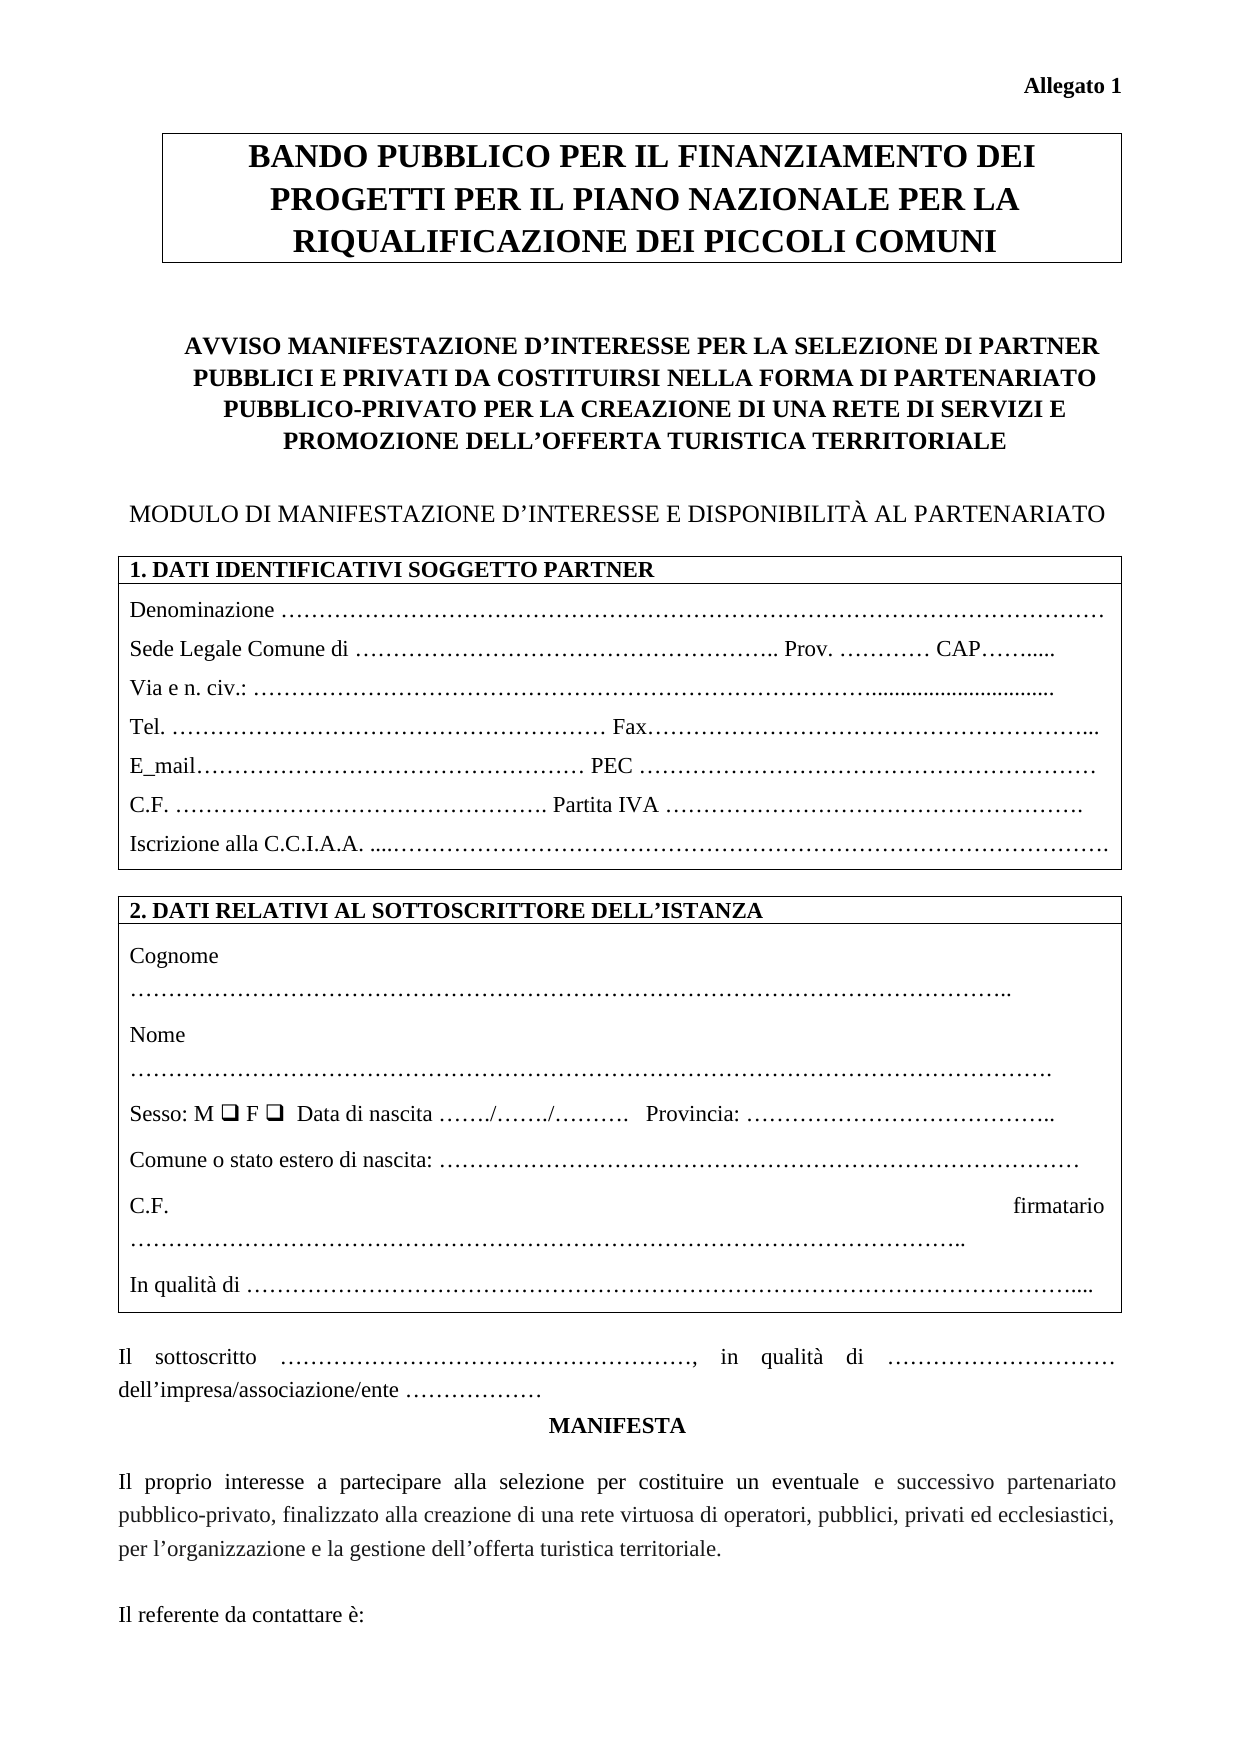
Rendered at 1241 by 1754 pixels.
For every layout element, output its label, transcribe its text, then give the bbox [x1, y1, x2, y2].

table_header 2. DATI RELATIVI AL SOTTOSCRITTORE DELL’ISTANZA [119, 897, 1121, 923]
text Il proprio interesse a partecipare alla selezione per costituire un eventuale e successivo partenariato pubblico-privato, finalizzato alla creazione di una rete virtuosa di operatori, pubblici, privati ed ecclesiastici, per l’organizzazione e la gestione dell’offerta turistica territoriale. [118, 1463, 1117, 1563]
text BANDO PUBBLICO PER IL FINANZIAMENTO DEI PROGETTI PER IL PIANO NAZIONALE PER LA RIQUALIFICAZIONE DEI PICCOLI COMUNI [163, 134, 1121, 262]
text Il referente da contattare è: [118, 1596, 1122, 1629]
text MODULO DI MANIFESTAZIONE D’INTERESSE E DISPONIBILITÀ AL PARTENARIATO [118, 496, 1117, 529]
table_cell Cognome …………………………………………………………………………………………………….. Nome …………………………………………………………………………………………………………. Sesso: M  F  Data di nascita ……./……./………. Provincia: ………………………………….. Comune o stato estero di nascita: ………………………………………………………………………… C.F. firmatario ……………………………………………………………………………………………….. In qualità di ……………………………………………………………………………………………….... [119, 924, 1121, 1312]
text Allegato 1 [118, 67, 1122, 100]
text AVVISO MANIFESTAZIONE D’INTERESSE PER LA SELEZIONE DI PARTNER PUBBLICI E PRIVATI DA COSTITUIRSI NELLA FORMA DI PARTENARIATO PUBBLICO-PRIVATO PER LA CREAZIONE DI UNA RETE DI SERVIZI E PROMOZIONE DELL’OFFERTA TURISTICA TERRITORIALE [162, 331, 1122, 455]
text MANIFESTA [118, 1417, 1117, 1438]
table_header 1. DATI IDENTIFICATIVI SOGGETTO PARTNER [119, 557, 1121, 583]
table_cell Denominazione ……………………………………………………………………………………………… Sede Legale Comune di ……………………………………………….. Prov. ………… CAP……..... Via e n. civ.: ………………………………………………………………………................................ Tel. ………………………………………………… Fax…………………………………………………... E_mail…………………………………………… PEC …………………………………………………… C.F. …………………………………………. Partita IVA ………………………………………………. Iscrizione alla C.C.I.A.A. ....…………………………………………………………………………………. [119, 584, 1121, 868]
text Il sottoscritto ………………………………………………, in qualità di ………………………… dell’impresa/associazione/ente ……………… [118, 1338, 1117, 1404]
